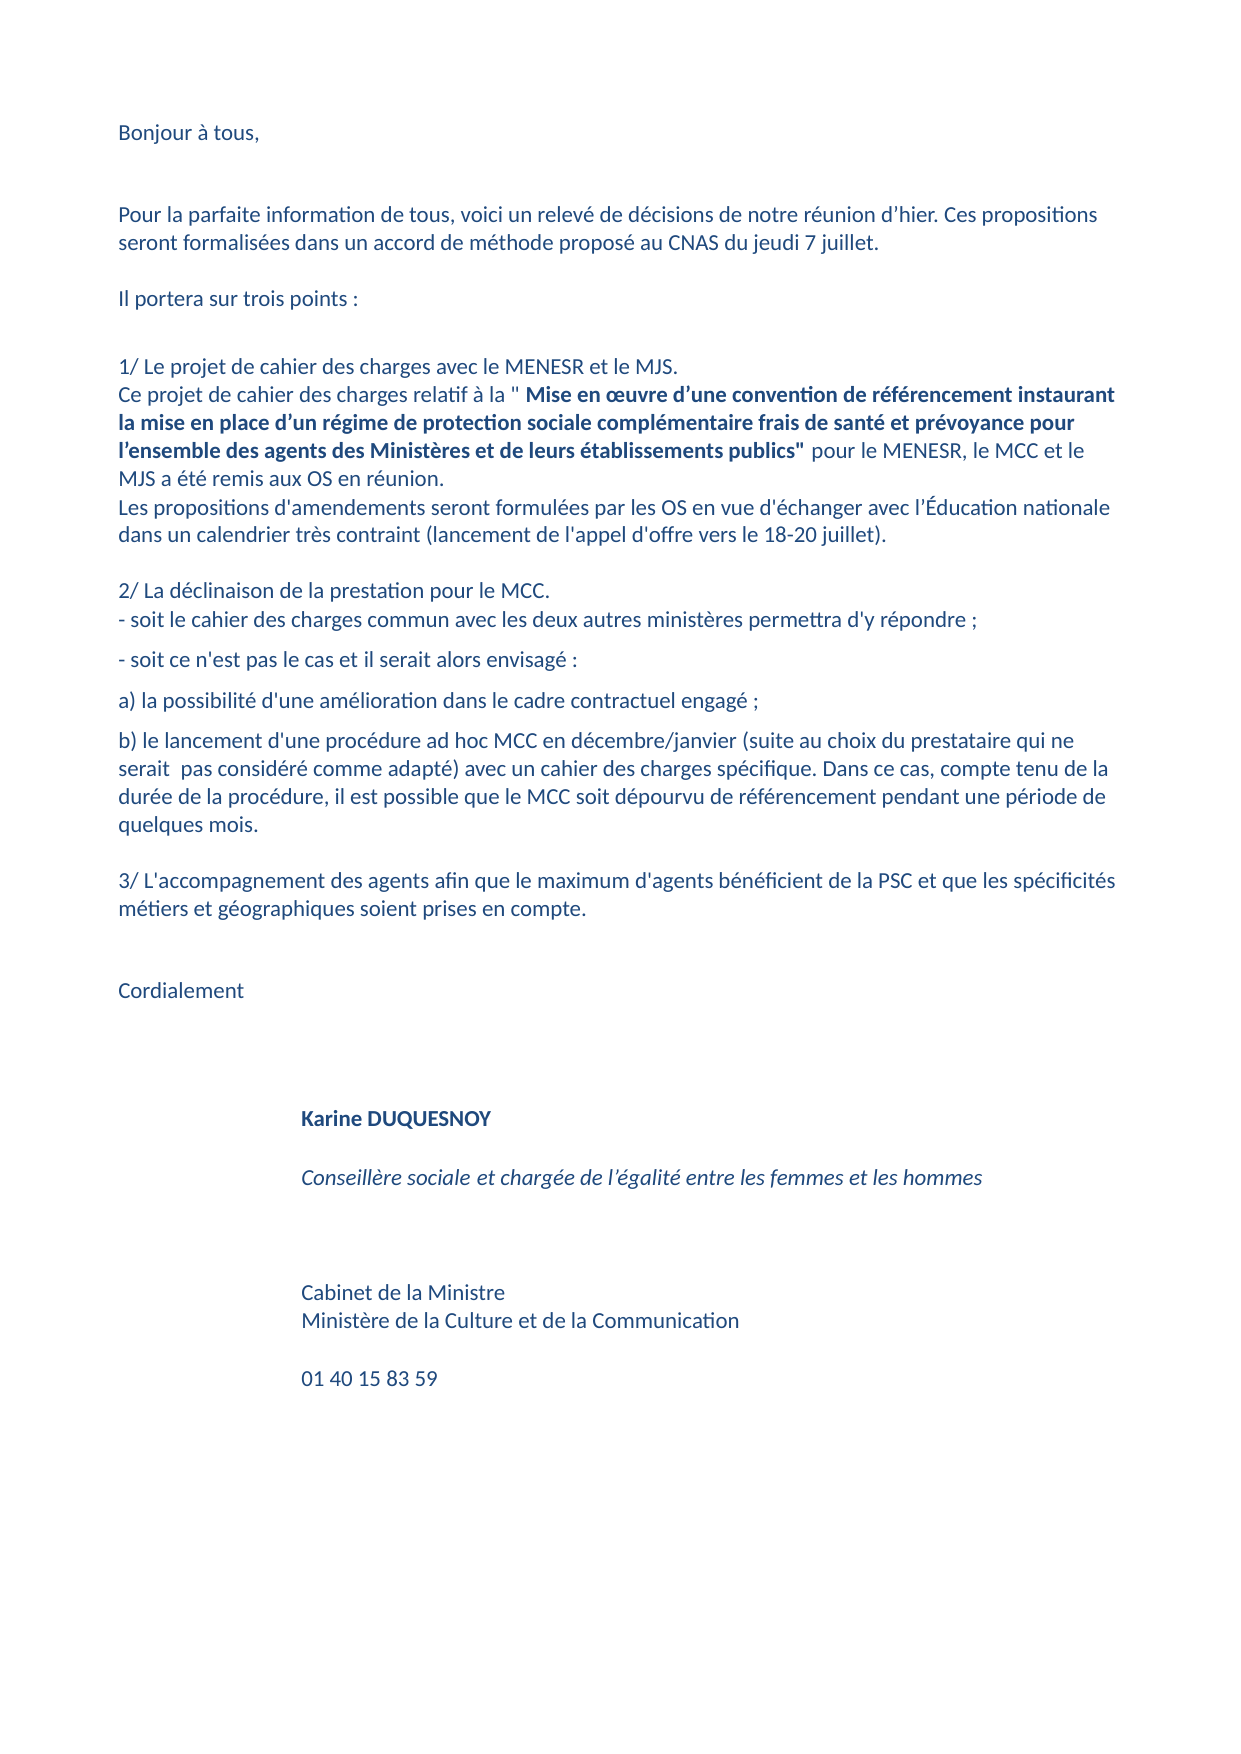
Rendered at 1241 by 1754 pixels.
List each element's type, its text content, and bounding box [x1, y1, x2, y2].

text a) la possibilité d'une amélioration dans le cadre contractuel engagé ; [118, 686, 1122, 714]
table_header Karine DUQUESNOY Conseillère sociale et chargée de l’égalité entre les femmes et les hommes Cabinet de la Ministre Ministère de la Culture et de la Communication 01 40 15 83 59 [302, 1101, 1117, 1483]
table_header [119, 1101, 300, 1483]
text Cordialement [118, 976, 1122, 1004]
text Pour la parfaite information de tous, voici un relevé de décisions de notre réunion d’hier. Ces propositions seront formalisées dans un accord de méthode proposé au CNAS du jeudi 7 juillet. Il portera sur trois points : [118, 200, 1122, 312]
text 1/ Le projet de cahier des charges avec le MENESR et le MJS. Ce projet de cahier des charges relatif à la " Mise en œuvre d’une convention de référencement instaurant la mise en place d’un régime de protection sociale complémentaire frais de santé et prévoyance pour l’ensemble des agents des Ministères et de leurs établissements publics" pour le MENESR, le MCC et le MJS a été remis aux OS en réunion. Les propositions d'amendements seront formulées par les OS en vue d'échanger avec l’Éducation nationale dans un calendrier très contraint (lancement de l'appel d'offre vers le 18-20 juillet). 2/ La déclinaison de la prestation pour le MCC. - soit le cahier des charges commun avec les deux autres ministères permettra d'y répondre ; [118, 324, 1122, 633]
text b) le lancement d'une procédure ad hoc MCC en décembre/janvier (suite au choix du prestataire qui ne serait pas considéré comme adapté) avec un cahier des charges spécifique. Dans ce cas, compte tenu de la durée de la procédure, il est possible que le MCC soit dépourvu de référencement pendant une période de quelques mois. 3/ L'accompagnement des agents afin que le maximum d'agents bénéficient de la PSC et que les spécificités métiers et géographiques soient prises en compte. [118, 726, 1122, 922]
text - soit ce n'est pas le cas et il serait alors envisagé : [118, 645, 1122, 673]
text Bonjour à tous, [118, 118, 1122, 146]
